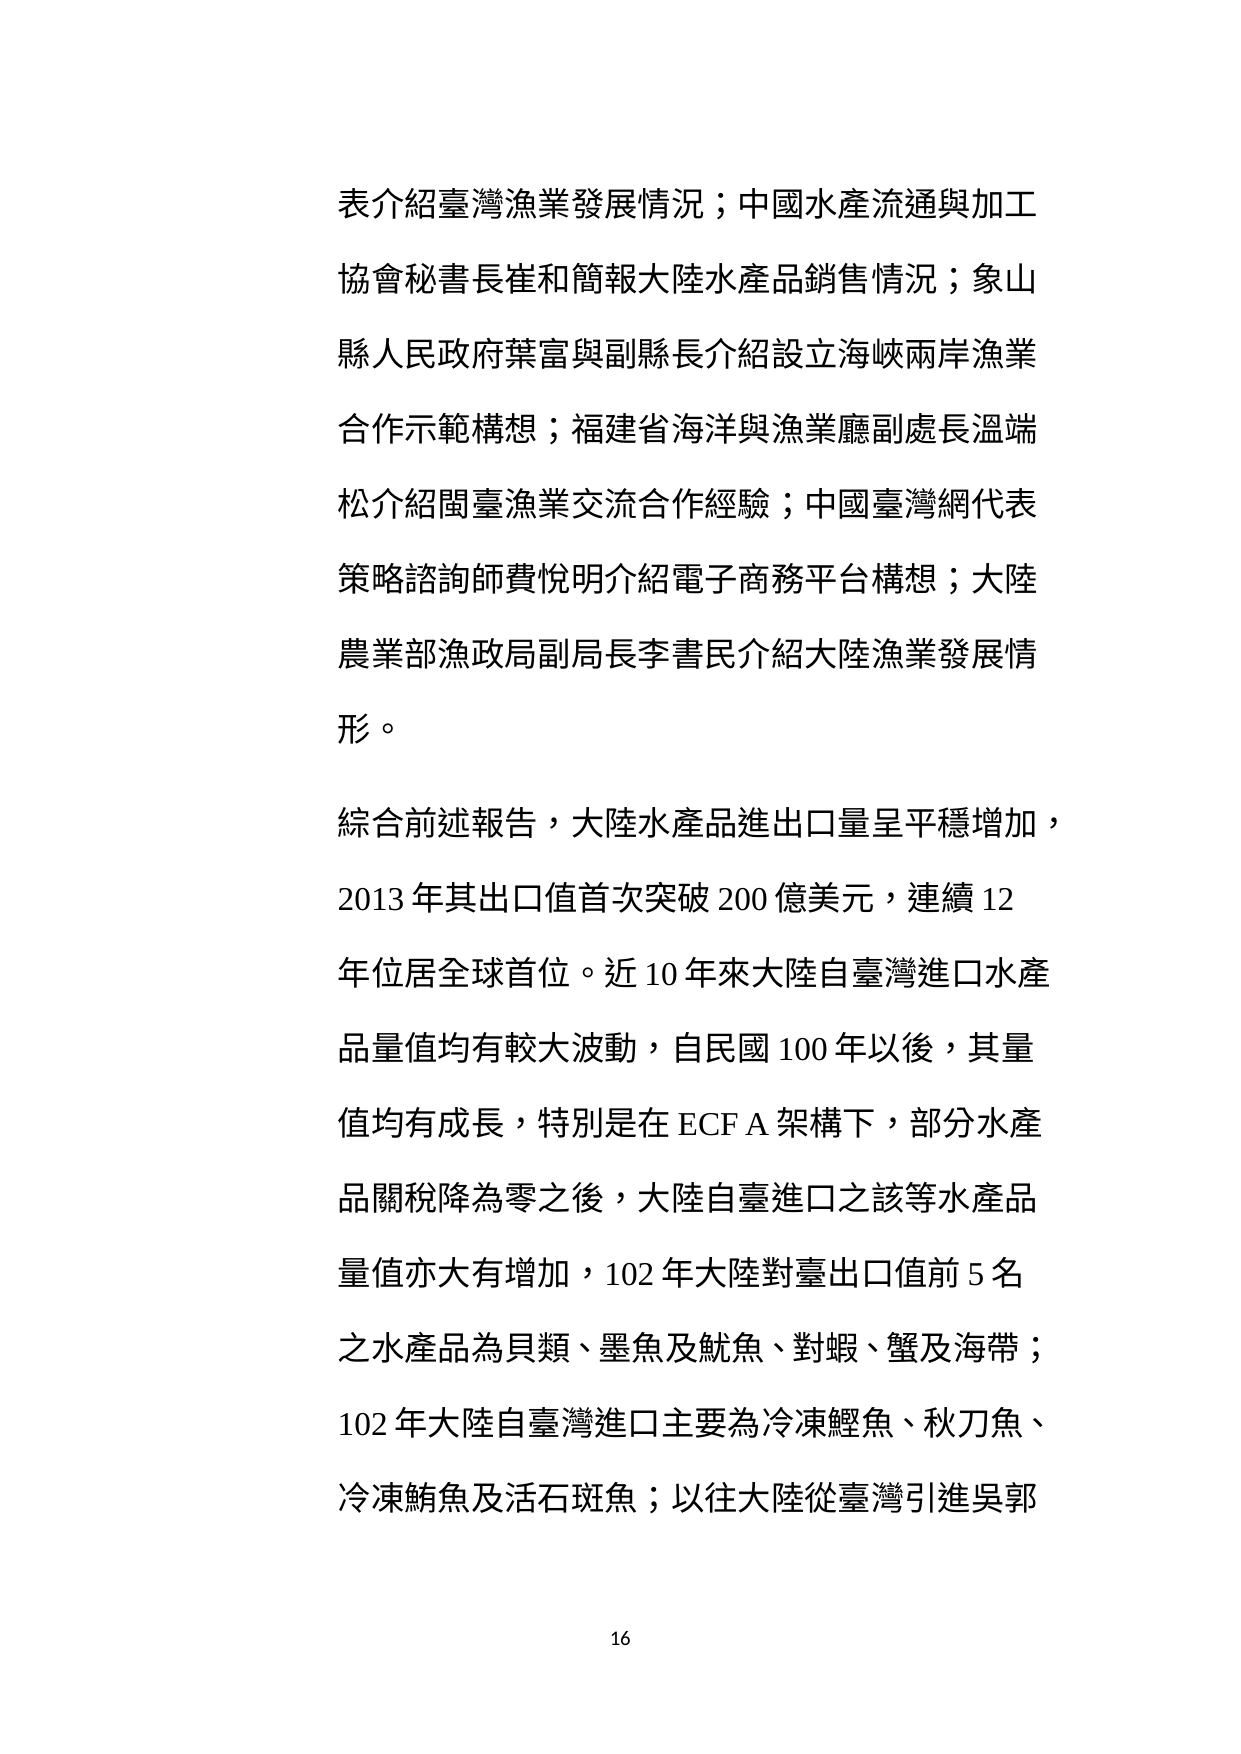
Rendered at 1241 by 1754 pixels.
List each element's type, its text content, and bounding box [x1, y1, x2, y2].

text 綜合前述報告，大陸水產品進出口量呈平穩增加，2013年其出口值首次突破200億美元，連續12年位居全球首位。近10年來大陸自臺灣進口水產品量值均有較大波動，自民國100年以後，其量值均有成長，特別是在ECF A架構下，部分水產品關稅降為零之後，大陸自臺進口之該等水產品量值亦大有增加，102年大陸對臺出口值前5名之水產品為貝類、墨魚及魷魚、對蝦、蟹及海帶；102年大陸自臺灣進口主要為冷凍鰹魚、秋刀魚、冷凍鮪魚及活石斑魚；以往大陸從臺灣引進吳郭魚育苗技術、加工技術及出口市場，帶動了大陸吳郭魚產業的形成和發展；海南、福建、廣東及浙江等地石斑魚養殖以及種苗供應亦得益於臺灣業者的推動。另大陸已於霞浦、連江、漳州及舟山設立兩岸漁業流通與加工合作試驗區，其後勢發展頗值得注意。 [337, 783, 1053, 1533]
text 表介紹臺灣漁業發展情況；中國水產流通與加工協會秘書長崔和簡報大陸水產品銷售情況；象山縣人民政府葉富與副縣長介紹設立海峽兩岸漁業合作示範構想；福建省海洋與漁業廳副處長溫端松介紹閩臺漁業交流合作經驗；中國臺灣網代表策略諮詢師費悅明介紹電子商務平台構想；大陸農業部漁政局副局長李書民介紹大陸漁業發展情形。 [237, 164, 1053, 764]
